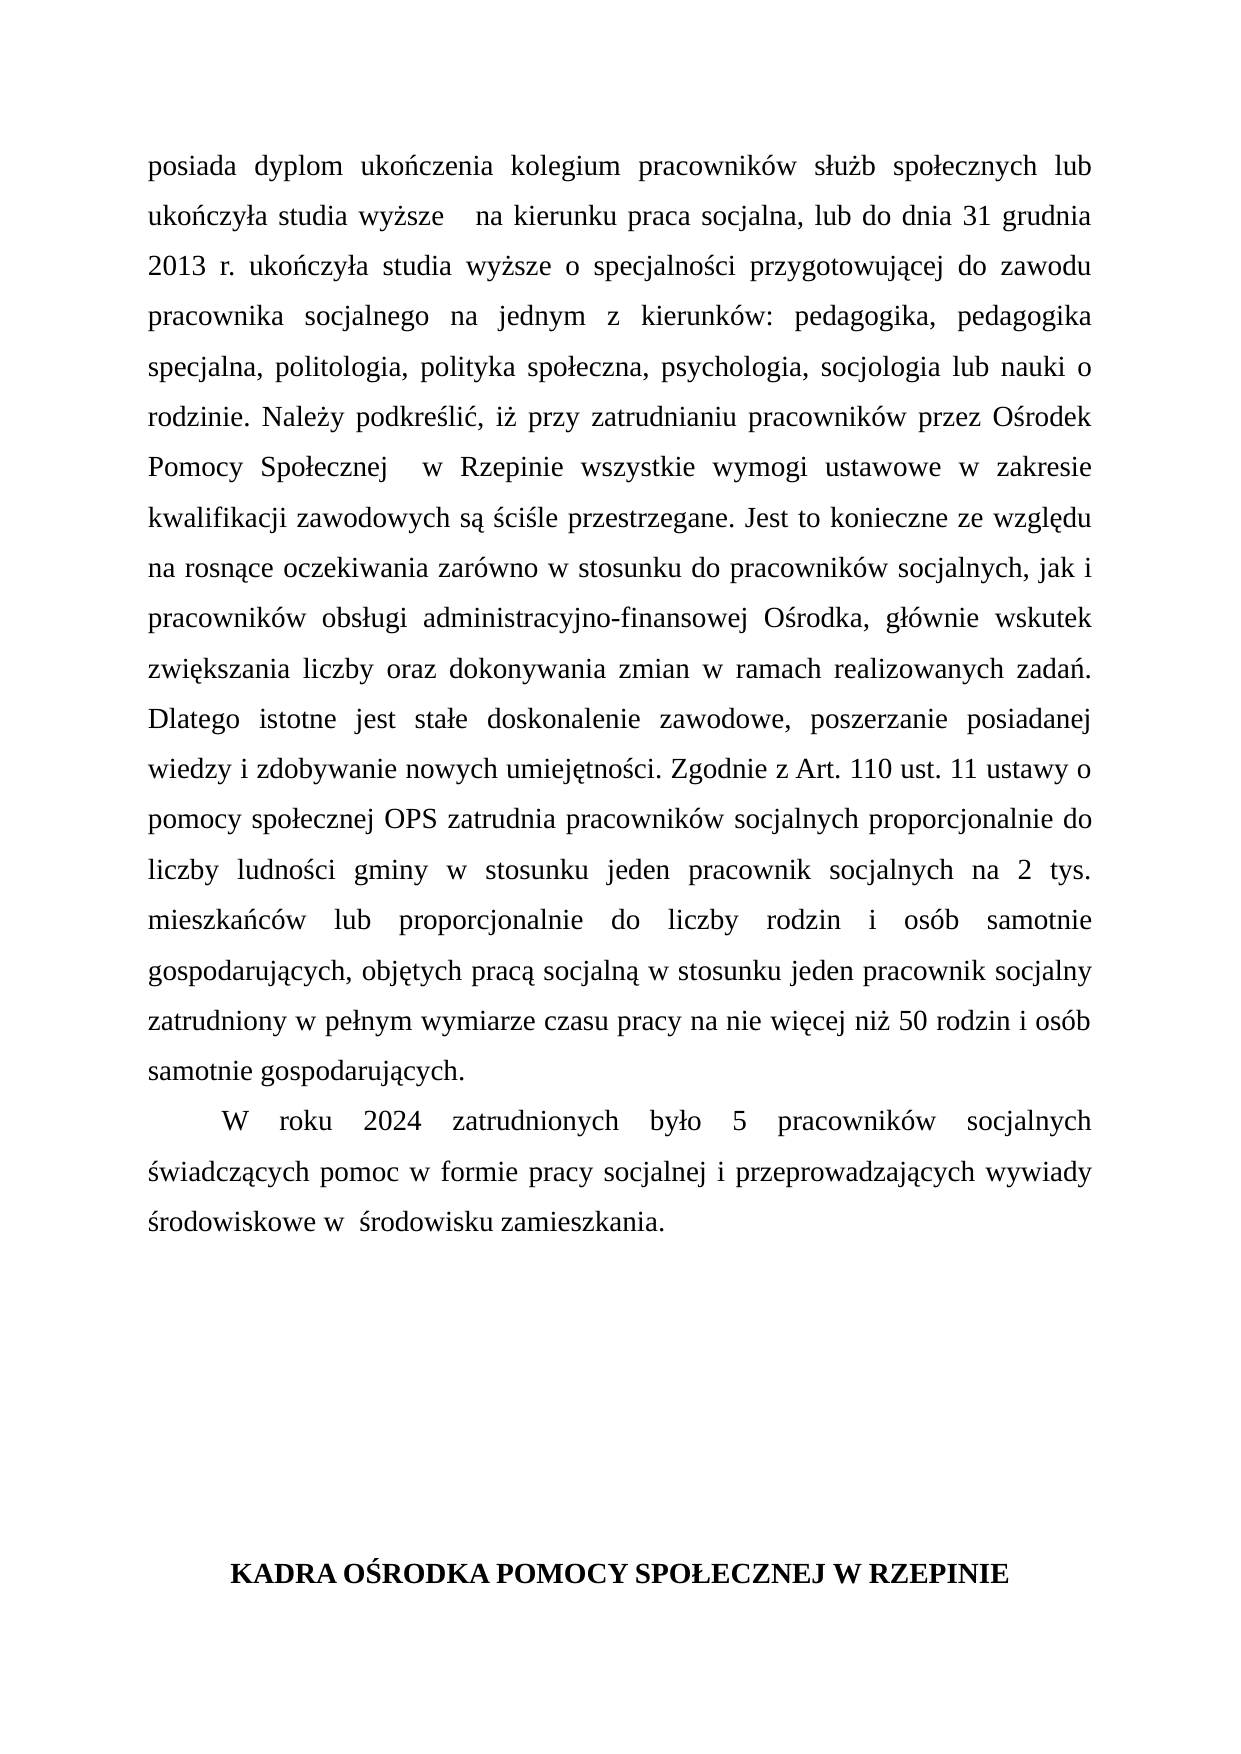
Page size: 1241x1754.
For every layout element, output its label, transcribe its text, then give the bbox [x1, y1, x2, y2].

list posiada dyplom ukończenia kolegium pracowników służb społecznych lub ukończyła studia wyższe na kierunku praca socjalna, lub do dnia 31 grudnia 2013 r. ukończyła studia wyższe o specjalności przygotowującej do zawodu pracownika socjalnego na jednym z kierunków: pedagogika, pedagogika specjalna, politologia, polityka społeczna, psychologia, socjologia lub nauki o rodzinie. Należy podkreślić, iż przy zatrudnianiu pracowników przez Ośrodek Pomocy Społecznej w Rzepinie wszystkie wymogi ustawowe w zakresie kwalifikacji zawodowych są ściśle przestrzegane. Jest to konieczne ze względu na rosnące oczekiwania zarówno w stosunku do pracowników socjalnych, jak i pracowników obsługi administracyjno-finansowej Ośrodka, głównie wskutek zwiększania liczby oraz dokonywania zmian w ramach realizowanych zadań. Dlatego istotne jest stałe doskonalenie zawodowe, poszerzanie posiadanej wiedzy i zdobywanie nowych umiejętności. Zgodnie z Art. 110 ust. 11 ustawy o pomocy społecznej OPS zatrudnia pracowników socjalnych proporcjonalnie do liczby ludności gminy w stosunku jeden pracownik socjalnych na 2 tys. mieszkańców lub proporcjonalnie do liczby rodzin i osób samotnie gospodarujących, objętych pracą socjalną w stosunku jeden pracownik socjalny zatrudniony w pełnym wymiarze czasu pracy na nie więcej niż 50 rodzin i osób samotnie gospodarujących. [148, 148, 1093, 1087]
list KADRA OŚRODKA POMOCY SPOŁECZNEJ W RZEPINIE [148, 1556, 1093, 1590]
list W roku 2024 zatrudnionych było 5 pracowników socjalnych świadczących pomoc w formie pracy socjalnej i przeprowadzających wywiady środowiskowe w środowisku zamieszkania. [148, 1103, 1093, 1238]
